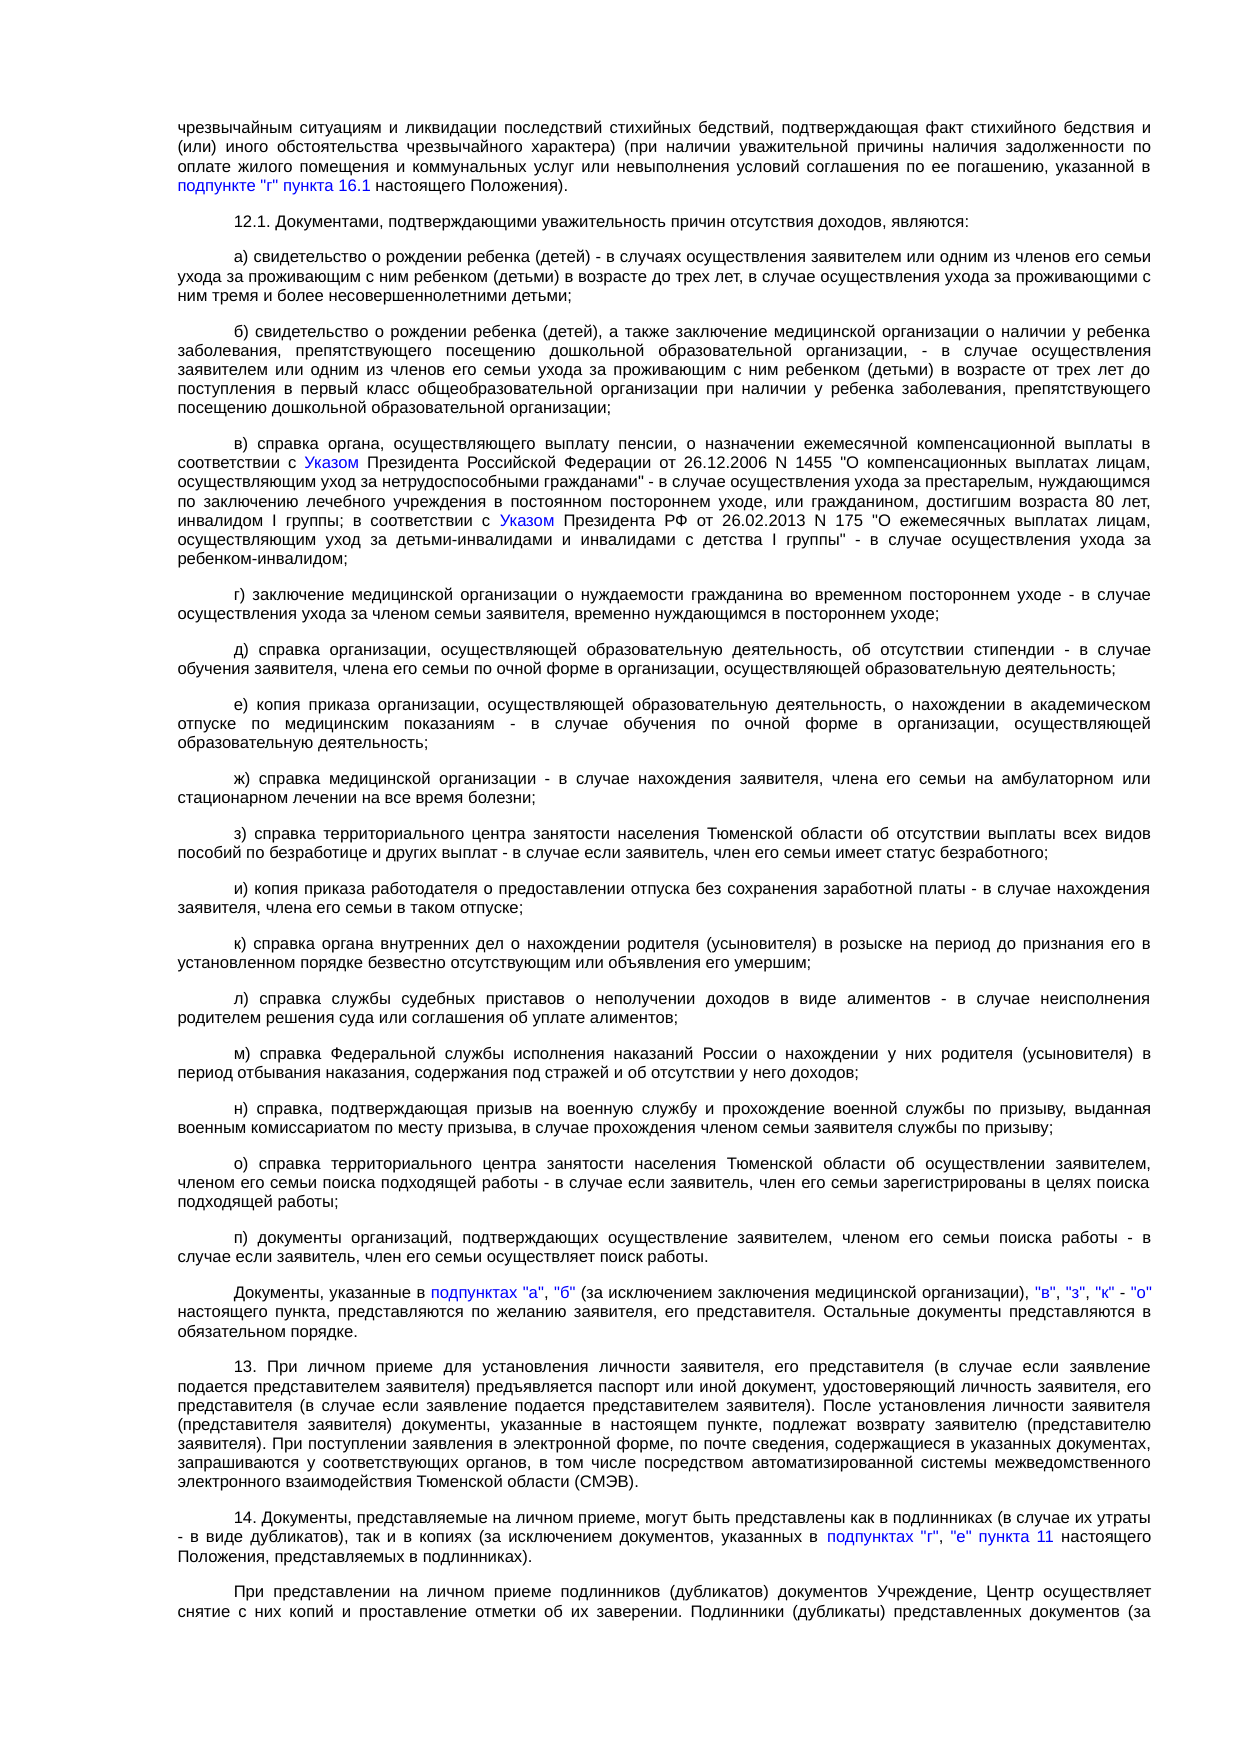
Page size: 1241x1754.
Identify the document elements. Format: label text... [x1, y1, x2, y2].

text 12.1. Документами, подтверждающими уважительность причин отсутствия доходов, являются: [177, 211, 1152, 231]
text о) справка территориального центра занятости населения Тюменской области об осуществлении заявителем, членом его семьи поиска подходящей работы - в случае если заявитель, член его семьи зарегистрированы в целях поиска подходящей работы; [177, 1154, 1152, 1211]
text в) справка органа, осуществляющего выплату пенсии, о назначении ежемесячной компенсационной выплаты в соответствии с Указом Президента Российской Федерации от 26.12.2006 N 1455 "О компенсационных выплатах лицам, осуществляющим уход за нетрудоспособными гражданами" - в случае осуществления ухода за престарелым, нуждающимся по заключению лечебного учреждения в постоянном постороннем уходе, или гражданином, достигшим возраста 80 лет, инвалидом I группы; в соответствии с Указом Президента РФ от 26.02.2013 N 175 "О ежемесячных выплатах лицам, осуществляющим уход за детьми-инвалидами и инвалидами с детства I группы" - в случае осуществления ухода за ребенком-инвалидом; [177, 434, 1152, 568]
text л) справка службы судебных приставов о неполучении доходов в виде алиментов - в случае неисполнения родителем решения суда или соглашения об уплате алиментов; [177, 989, 1152, 1027]
text Документы, указанные в подпунктах "а", "б" (за исключением заключения медицинской организации), "в", "з", "к" - "о" настоящего пункта, представляются по желанию заявителя, его представителя. Остальные документы представляются в обязательном порядке. [177, 1283, 1152, 1341]
text п) документы организаций, подтверждающих осуществление заявителем, членом его семьи поиска работы - в случае если заявитель, член его семьи осуществляет поиск работы. [177, 1228, 1152, 1266]
text г) заключение медицинской организации о нуждаемости гражданина во временном постороннем уходе - в случае осуществления ухода за членом семьи заявителя, временно нуждающимся в постороннем уходе; [177, 585, 1152, 623]
text е) копия приказа организации, осуществляющей образовательную деятельность, о нахождении в академическом отпуске по медицинским показаниям - в случае обучения по очной форме в организации, осуществляющей образовательную деятельность; [177, 695, 1152, 752]
text 13. При личном приеме для установления личности заявителя, его представителя (в случае если заявление подается представителем заявителя) предъявляется паспорт или иной документ, удостоверяющий личность заявителя, его представителя (в случае если заявление подается представителем заявителя). После установления личности заявителя (представителя заявителя) документы, указанные в настоящем пункте, подлежат возврату заявителю (представителю заявителя). При поступлении заявления в электронной форме, по почте сведения, содержащиеся в указанных документах, запрашиваются у соответствующих органов, в том числе посредством автоматизированной системы межведомственного электронного взаимодействия Тюменской области (СМЭВ). [177, 1357, 1152, 1491]
text 14. Документы, представляемые на личном приеме, могут быть представлены как в подлинниках (в случае их утраты - в виде дубликатов), так и в копиях (за исключением документов, указанных в подпунктах "г", "е" пункта 11 настоящего Положения, представляемых в подлинниках). [177, 1508, 1152, 1566]
text б) свидетельство о рождении ребенка (детей), а также заключение медицинской организации о наличии у ребенка заболевания, препятствующего посещению дошкольной образовательной организации, - в случае осуществления заявителем или одним из членов его семьи ухода за проживающим с ним ребенком (детьми) в возрасте от трех лет до поступления в первый класс общеобразовательной организации при наличии у ребенка заболевания, препятствующего посещению дошкольной образовательной организации; [177, 321, 1152, 417]
text м) справка Федеральной службы исполнения наказаний России о нахождении у них родителя (усыновителя) в период отбывания наказания, содержания под стражей и об отсутствии у него доходов; [177, 1044, 1152, 1082]
text к) справка органа внутренних дел о нахождении родителя (усыновителя) в розыске на период до признания его в установленном порядке безвестно отсутствующим или объявления его умершим; [177, 934, 1152, 972]
text н) справка, подтверждающая призыв на военную службу и прохождение военной службы по призыву, выданная военным комиссариатом по месту призыва, в случае прохождения членом семьи заявителя службы по призыву; [177, 1099, 1152, 1137]
text и) копия приказа работодателя о предоставлении отпуска без сохранения заработной платы - в случае нахождения заявителя, члена его семьи в таком отпуске; [177, 879, 1152, 917]
text д) справка организации, осуществляющей образовательную деятельность, об отсутствии стипендии - в случае обучения заявителя, члена его семьи по очной форме в организации, осуществляющей образовательную деятельность; [177, 640, 1152, 678]
text ж) справка медицинской организации - в случае нахождения заявителя, члена его семьи на амбулаторном или стационарном лечении на все время болезни; [177, 769, 1152, 807]
text з) справка территориального центра занятости населения Тюменской области об отсутствии выплаты всех видов пособий по безработице и других выплат - в случае если заявитель, член его семьи имеет статус безработного; [177, 824, 1152, 862]
text чрезвычайным ситуациям и ликвидации последствий стихийных бедствий, подтверждающая факт стихийного бедствия и (или) иного обстоятельства чрезвычайного характера) (при наличии уважительной причины наличия задолженности по оплате жилого помещения и коммунальных услуг или невыполнения условий соглашения по ее погашению, указанной в подпункте "г" пункта 16.1 настоящего Положения). [177, 118, 1152, 195]
text При представлении на личном приеме подлинников (дубликатов) документов Учреждение, Центр осуществляет снятие с них копий и проставление отметки об их заверении. Подлинники (дубликаты) представленных документов (за [177, 1582, 1152, 1621]
text а) свидетельство о рождении ребенка (детей) - в случаях осуществления заявителем или одним из членов его семьи ухода за проживающим с ним ребенком (детьми) в возрасте до трех лет, в случае осуществления ухода за проживающими с ним тремя и более несовершеннолетними детьми; [177, 247, 1152, 305]
